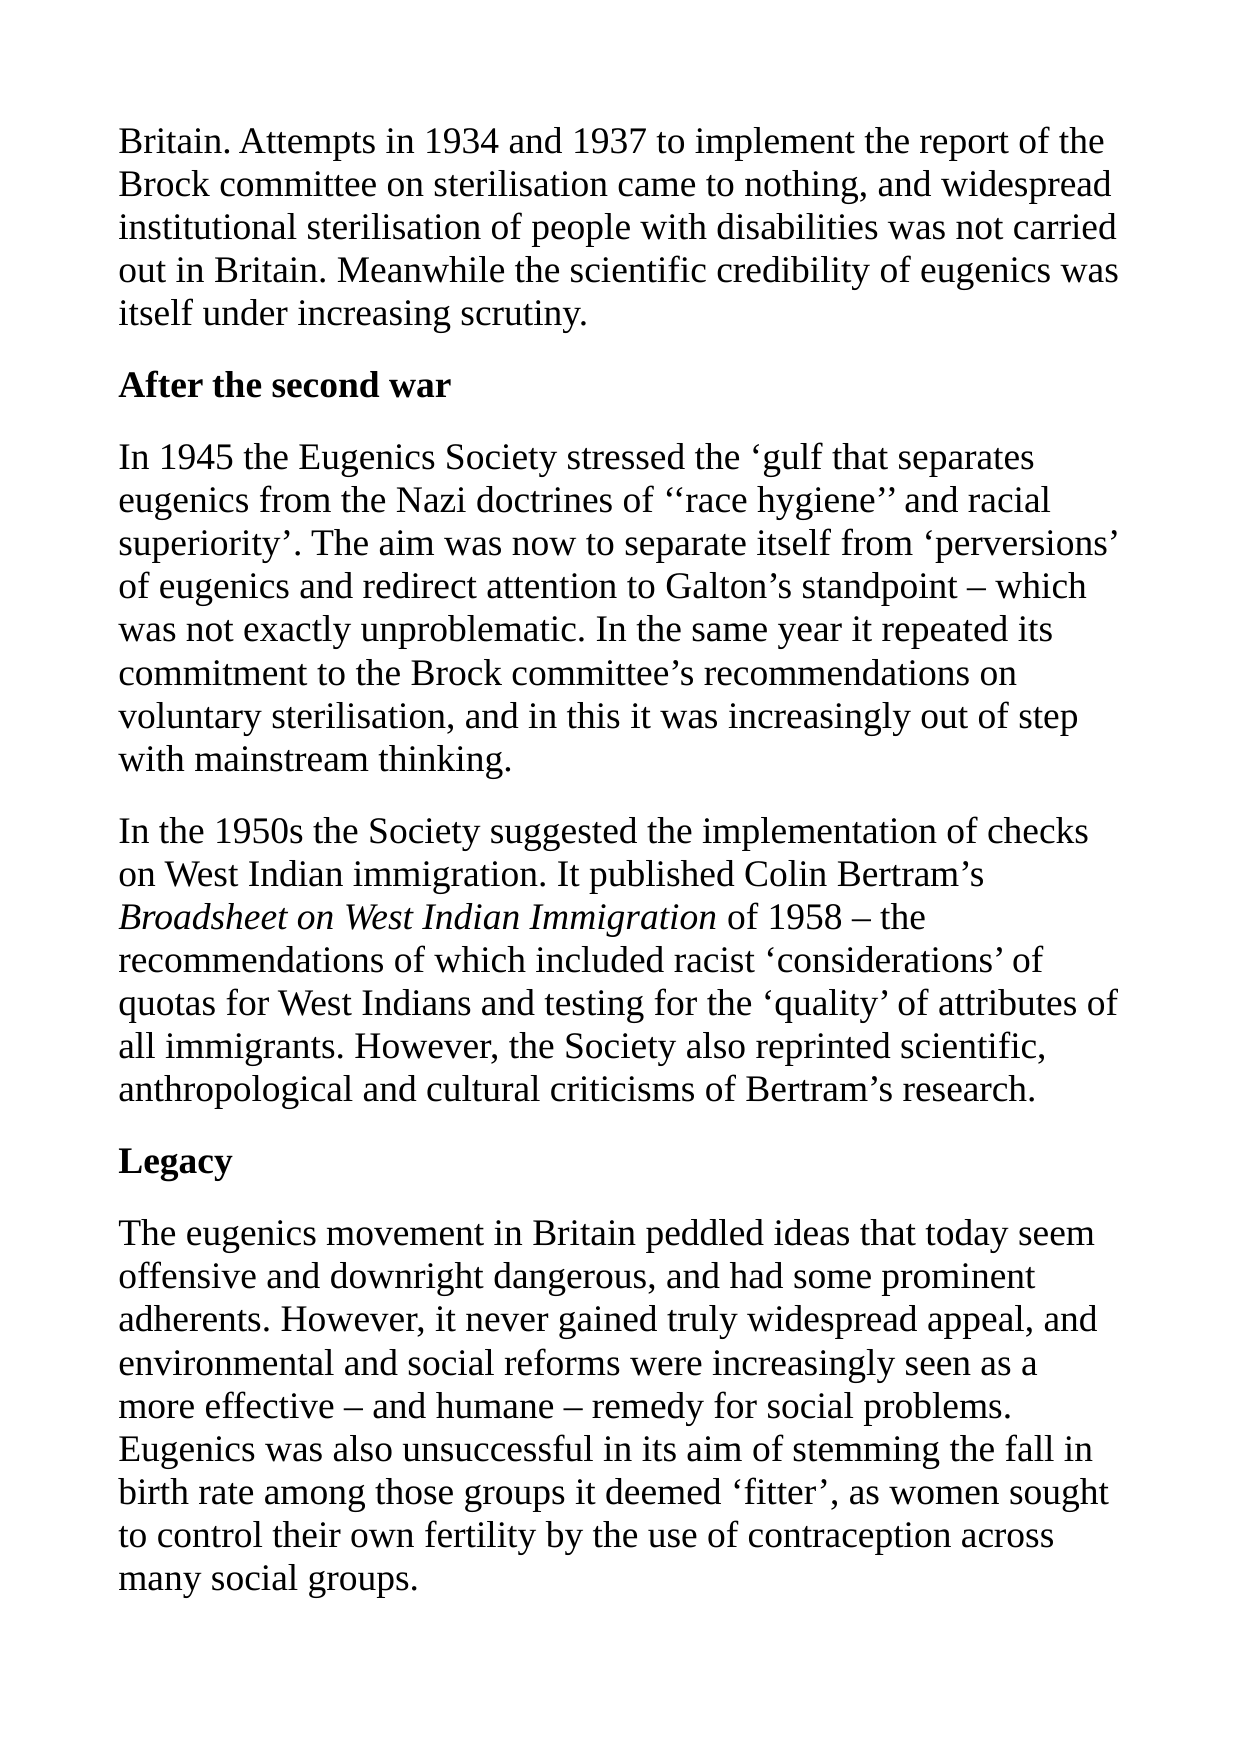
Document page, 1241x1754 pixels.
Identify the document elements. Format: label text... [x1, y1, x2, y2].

text Legacy [118, 1139, 1122, 1182]
text The eugenics movement in Britain peddled ideas that today seem offensive and downright dangerous, and had some prominent adherents. However, it never gained truly widespread appeal, and environmental and social reforms were increasingly seen as a more effective – and humane – remedy for social problems. Eugenics was also unsuccessful in its aim of stemming the fall in birth rate among those groups it deemed ‘fitter’, as women sought to control their own fertility by the use of contraception across many social groups. [118, 1211, 1122, 1599]
text After the second war [118, 362, 1122, 406]
text In 1945 the Eugenics Society stressed the ‘gulf that separates eugenics from the Nazi doctrines of ‘‘race hygiene’’ and racial superiority’. The aim was now to separate itself from ‘perversions’ of eugenics and redirect attention to Galton’s standpoint – which was not exactly unproblematic. In the same year it repeated its commitment to the Brock committee’s recommendations on voluntary sterilisation, and in this it was increasingly out of step with mainstream thinking. [118, 434, 1122, 779]
text In the 1950s the Society suggested the implementation of checks on West Indian immigration. It published Colin Bertram’s Broadsheet on West Indian Immigration of 1958 – the recommendations of which included racist ‘considerations’ of quotas for West Indians and testing for the ‘quality’ of attributes of all immigrants. However, the Society also reprinted scientific, anthropological and cultural criticisms of Bertram’s research. [118, 808, 1122, 1110]
text Britain. Attempts in 1934 and 1937 to implement the report of the Brock committee on sterilisation came to nothing, and widespread institutional sterilisation of people with disabilities was not carried out in Britain. Meanwhile the scientific credibility of eugenics was itself under increasing scrutiny. [118, 118, 1122, 334]
